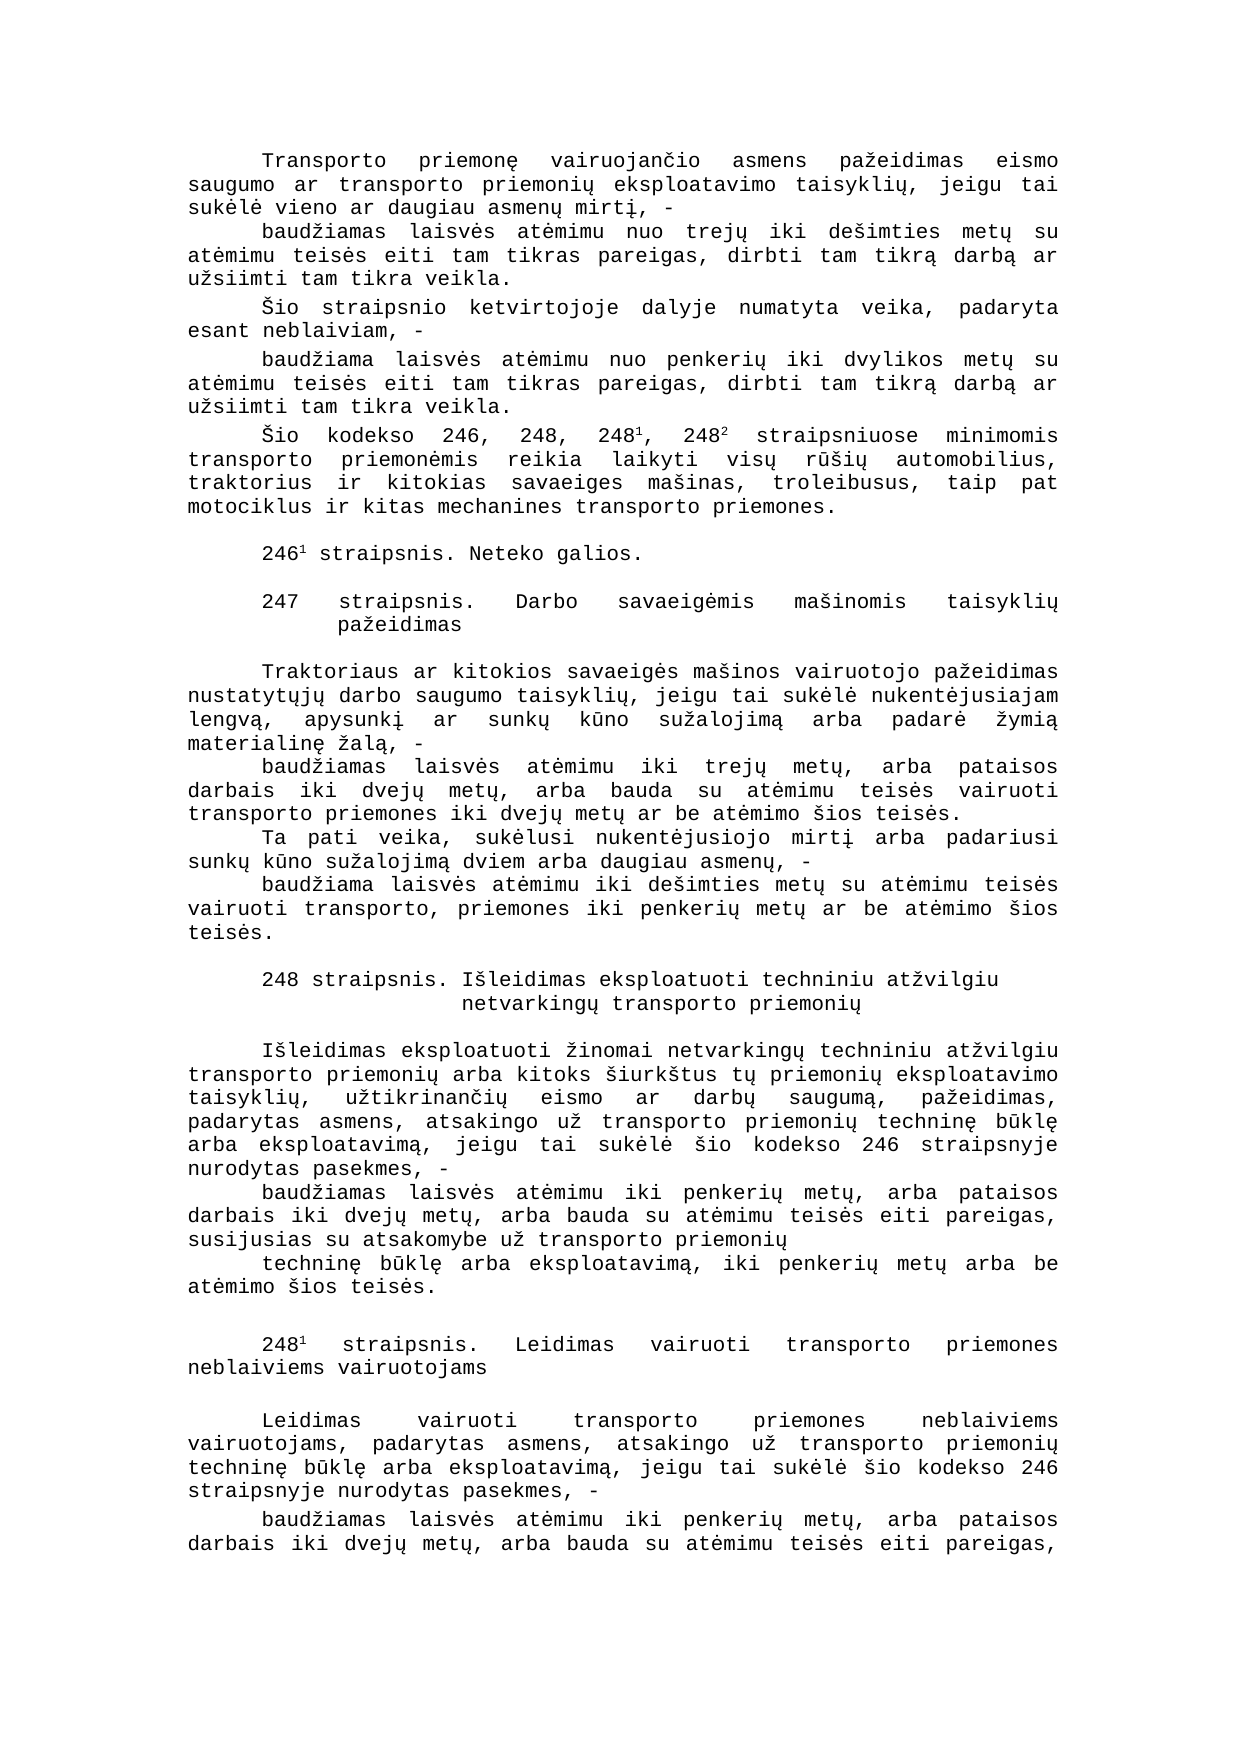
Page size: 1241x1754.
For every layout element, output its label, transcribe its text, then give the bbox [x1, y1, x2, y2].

text netvarkingų transporto priemonių [261, 993, 1059, 1016]
text 247 straipsnis. Darbo savaeigėmis mašinomis taisyklių pažeidimas [261, 591, 1059, 638]
text 2481 straipsnis. Leidimas vairuoti transporto priemones neblaiviems vairuotojams [187, 1334, 1059, 1381]
text 2461 straipsnis. Neteko galios. [187, 543, 1059, 567]
text baudžiamas laisvės atėmimu nuo trejų iki dešimties metų su atėmimu teisės eiti tam tikras pareigas, dirbti tam tikrą darbą ar užsiimti tam tikra veikla. [187, 221, 1059, 292]
text Šio kodekso 246, 248, 2481, 2482 straipsniuose minimomis transporto priemonėmis reikia laikyti visų rūšių automobilius, traktorius ir kitokias savaeiges mašinas, troleibusus, taip pat motociklus ir kitas mechanines transporto priemones. [187, 425, 1059, 520]
text baudžiama laisvės atėmimu iki dešimties metų su atėmimu teisės vairuoti transporto, priemones iki penkerių metų ar be atėmimo šios teisės. [187, 874, 1059, 945]
text Ta pati veika, sukėlusi nukentėjusiojo mirtį arba padariusi sunkų kūno sužalojimą dviem arba daugiau asmenų, - [187, 827, 1059, 874]
text techninę būklę arba eksploatavimą, iki penkerių metų arba be atėmimo šios teisės. [187, 1253, 1059, 1300]
text baudžiamas laisvės atėmimu iki trejų metų, arba pataisos darbais iki dvejų metų, arba bauda su atėmimu teisės vairuoti transporto priemones iki dvejų metų ar be atėmimo šios teisės. [187, 756, 1059, 827]
text baudžiamas laisvės atėmimu iki penkerių metų, arba pataisos darbais iki dvejų metų, arba bauda su atėmimu teisės eiti pareigas, [187, 1509, 1059, 1556]
text 248 straipsnis. Išleidimas eksploatuoti techniniu atžvilgiu [261, 969, 1059, 993]
text Transporto priemonę vairuojančio asmens pažeidimas eismo saugumo ar transporto priemonių eksploatavimo taisyklių, jeigu tai sukėlė vieno ar daugiau asmenų mirtį, - [187, 150, 1059, 221]
text baudžiamas laisvės atėmimu iki penkerių metų, arba pataisos darbais iki dvejų metų, arba bauda su atėmimu teisės eiti pareigas, susijusias su atsakomybe už transporto priemonių [187, 1182, 1059, 1253]
text Traktoriaus ar kitokios savaeigės mašinos vairuotojo pažeidimas nustatytųjų darbo saugumo taisyklių, jeigu tai sukėlė nukentėjusiajam lengvą, apysunkį ar sunkų kūno sužalojimą arba padarė žymią materialinę žalą, - [187, 662, 1059, 756]
text Leidimas vairuoti transporto priemones neblaiviems vairuotojams, padarytas asmens, atsakingo už transporto priemonių techninę būklę arba eksploatavimą, jeigu tai sukėlė šio kodekso 246 straipsnyje nurodytas pasekmes, - [187, 1409, 1059, 1504]
text baudžiama laisvės atėmimu nuo penkerių iki dvylikos metų su atėmimu teisės eiti tam tikras pareigas, dirbti tam tikrą darbą ar užsiimti tam tikra veikla. [187, 349, 1059, 420]
text Išleidimas eksploatuoti žinomai netvarkingų techniniu atžvilgiu transporto priemonių arba kitoks šiurkštus tų priemonių eksploatavimo taisyklių, užtikrinančių eismo ar darbų saugumą, pažeidimas, padarytas asmens, atsakingo už transporto priemonių techninę būklę arba eksploatavimą, jeigu tai sukėlė šio kodekso 246 straipsnyje nurodytas pasekmes, - [187, 1040, 1059, 1182]
text Šio straipsnio ketvirtojoje dalyje numatyta veika, padaryta esant neblaiviam, - [187, 297, 1059, 344]
